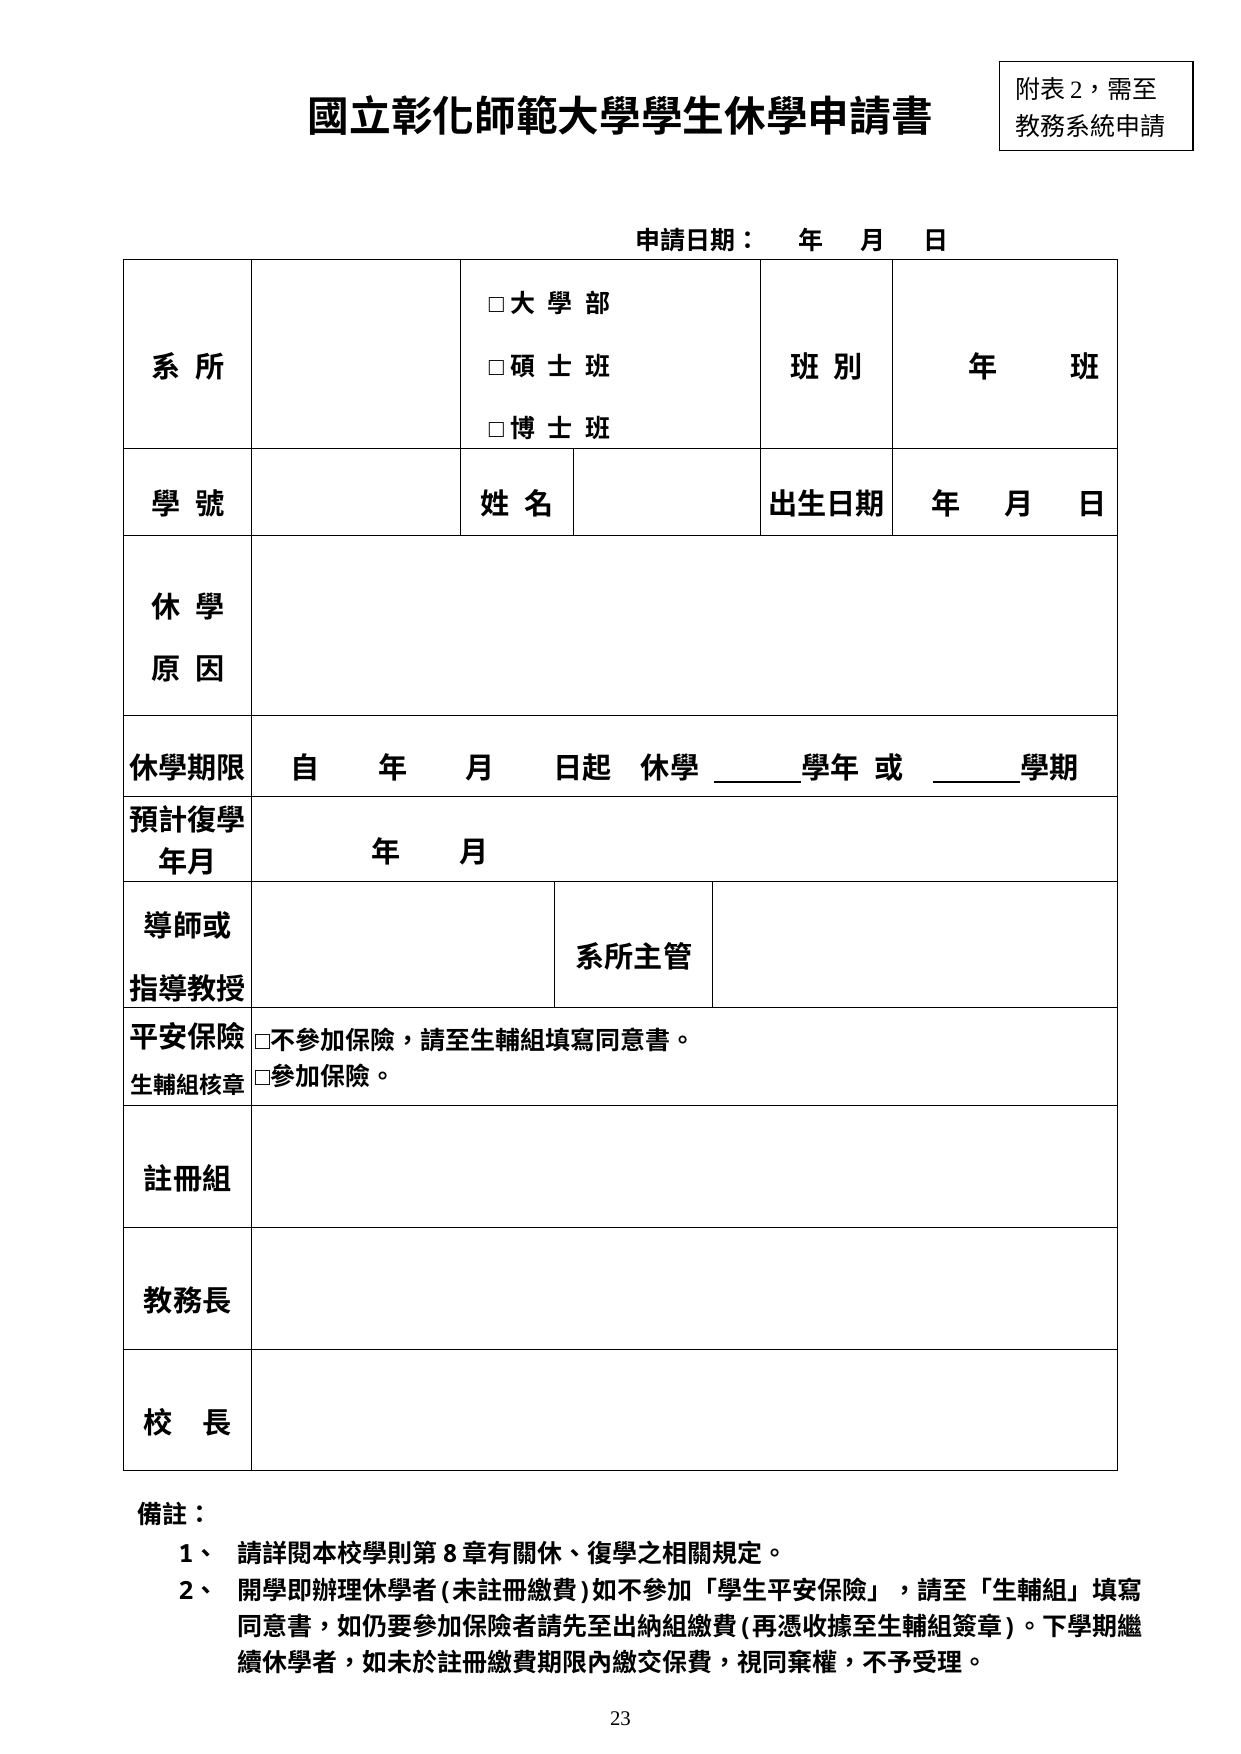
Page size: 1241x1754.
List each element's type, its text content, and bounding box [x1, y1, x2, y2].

text 備註： [75, 1471, 1189, 1534]
list 開學即辦理休學者(未註冊繳費)如不參加「學生平安保險」，請至「生輔組」填寫同意書，如仍要參加保險者請先至出納組繳費(再憑收據至生輔組簽章)。下學期繼續休學者，如未於註冊繳費期限內繳交保費，視同棄權，不予受理。 [178, 1570, 1165, 1679]
table_cell 年 月 日 [893, 449, 1117, 534]
table_cell 休 學 原 因 [124, 536, 251, 715]
table_cell 學 號 [124, 449, 251, 534]
table_cell 教務長 [124, 1228, 251, 1348]
table_cell 平安保險 生輔組核章 [124, 1008, 251, 1105]
table_cell [252, 882, 554, 1007]
text 申請日期： 年 月 日 [75, 197, 1189, 259]
table_header 系 所 [124, 260, 251, 448]
table_cell 註冊組 [124, 1106, 251, 1227]
list 請詳閱本校學則第8章有關休、復學之相關規定。 [178, 1534, 1165, 1570]
table_cell [252, 1106, 1117, 1227]
text 國立彰化師範大學學生休學申請書 [75, 72, 998, 134]
table_cell [252, 1350, 1117, 1470]
table_cell 年 月 [252, 797, 1117, 881]
table_cell 系所主管 [555, 882, 712, 1007]
table_cell 導師或 指導教授 [124, 882, 251, 1007]
table_header 班 別 [761, 260, 892, 448]
text 附表2，需至教務系統申請 [1015, 70, 1177, 142]
table_cell [574, 449, 760, 534]
table_cell □不參加保險，請至生輔組填寫同意書。 □參加保險。 [252, 1008, 1117, 1105]
table_cell [252, 536, 1117, 715]
table_cell 校 長 [124, 1350, 251, 1470]
table_cell 預計復學年月 [124, 797, 251, 881]
table_cell [713, 882, 1117, 1007]
table_header □ 大 學 部 □ 碩 士 班 □ 博 士 班 [461, 260, 760, 448]
table_header 年 班 [893, 260, 1117, 448]
table_header [252, 260, 460, 448]
table_cell [252, 449, 460, 534]
table_cell 姓 名 [461, 449, 573, 534]
table_cell 自 年 月 日起 休學 學年 或 學期 [252, 716, 1117, 796]
table_cell [252, 1228, 1117, 1348]
table_cell 出生日期 [761, 449, 892, 534]
table_cell 休學期限 [124, 716, 251, 796]
